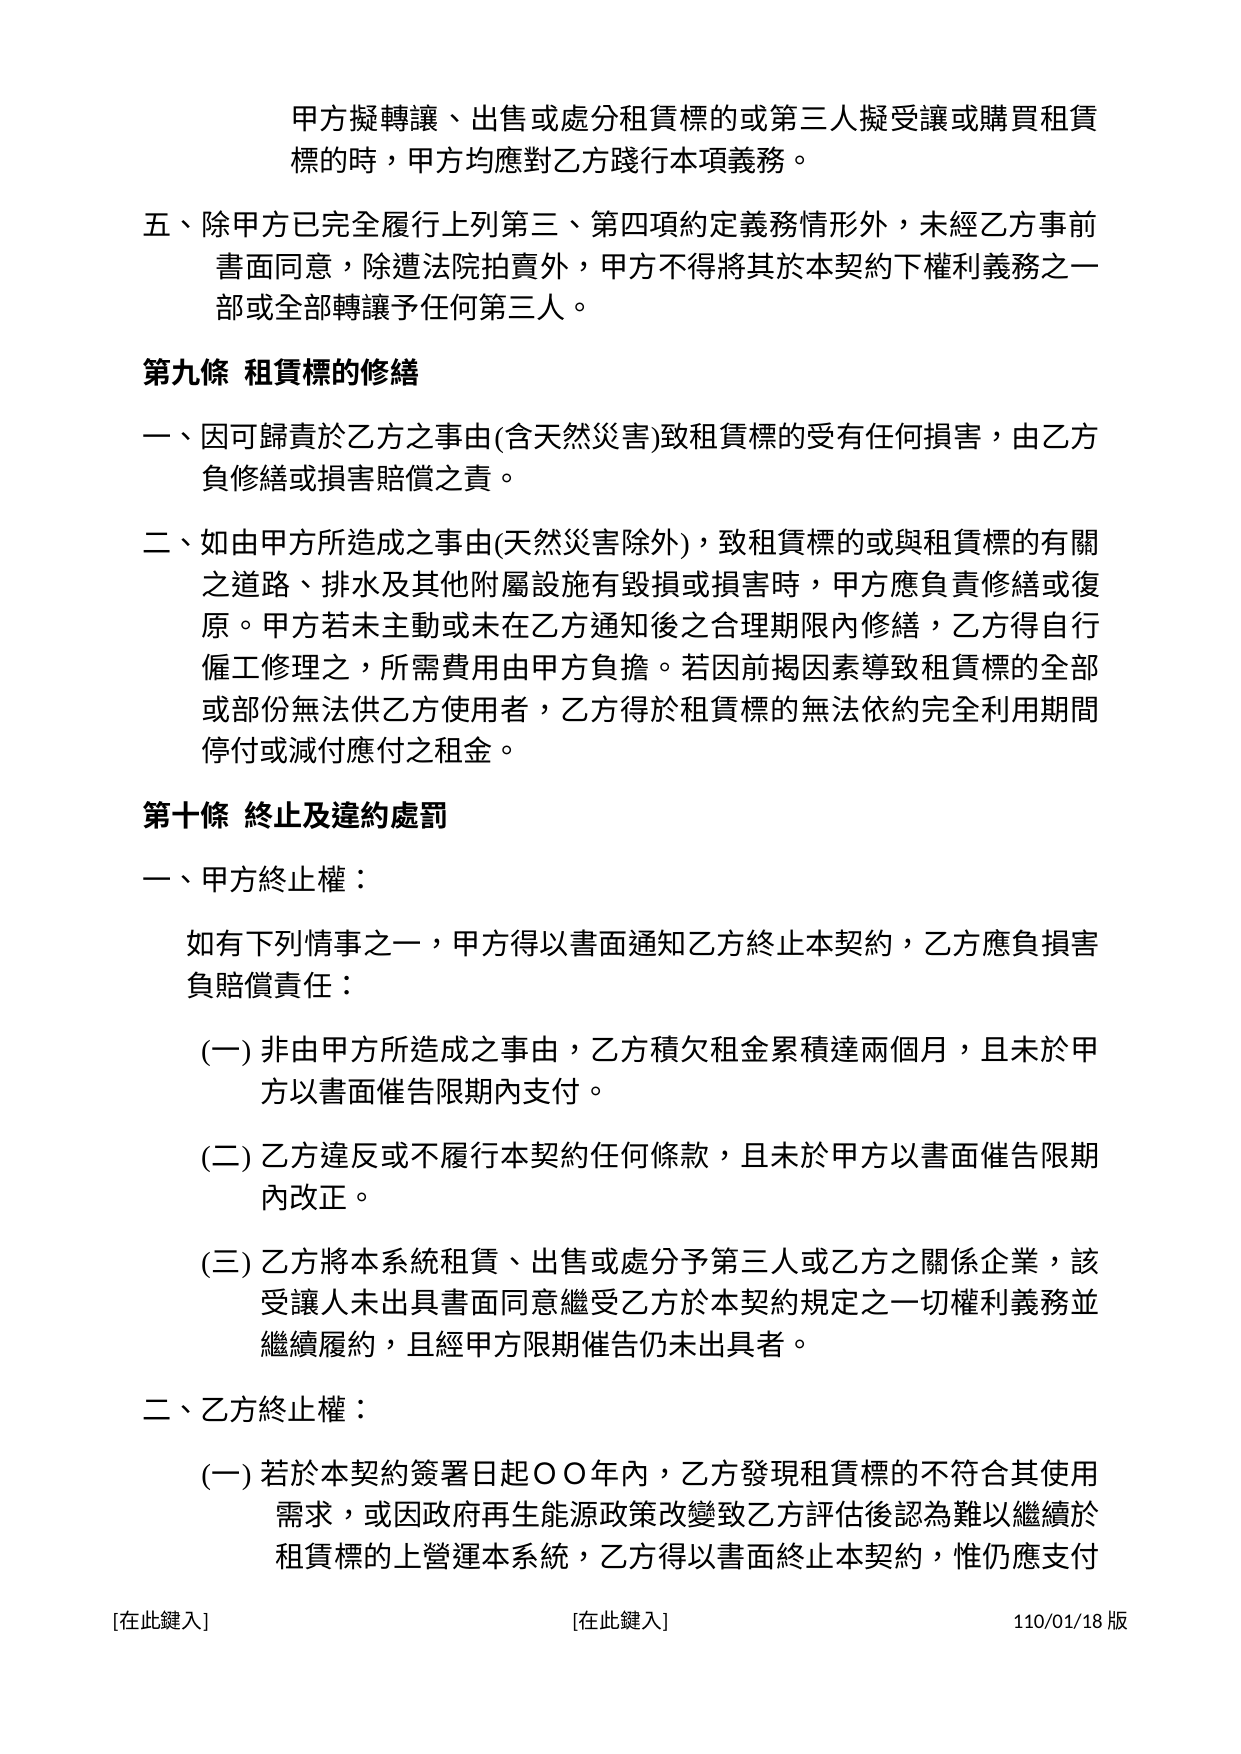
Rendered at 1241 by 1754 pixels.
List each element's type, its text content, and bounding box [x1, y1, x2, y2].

text (二) 乙方違反或不履行本契約任何條款，且未於甲方以書面催告限期內改正。 [201, 1133, 1101, 1216]
text 二、如由甲方所造成之事由(天然災害除外)，致租賃標的或與租賃標的有關之道路、排水及其他附屬設施有毀損或損害時，甲方應負責修繕或復原。甲方若未主動或未在乙方通知後之合理期限內修繕，乙方得自行僱工修理之，所需費用由甲方負擔。若因前揭因素導致租賃標的全部或部份無法供乙方使用者，乙方得於租賃標的無法依約完全利用期間停付或減付應付之租金。 [142, 520, 1101, 770]
text 二、乙方終止權： [142, 1387, 1101, 1428]
text (一) 非由甲方所造成之事由，乙方積欠租金累積達兩個月，且未於甲方以書面催告限期內支付。 [201, 1027, 1101, 1110]
text (一) 若於本契約簽署日起ＯＯ年內，乙方發現租賃標的不符合其使用需求，或因政府再生能源政策改變致乙方評估後認為難以繼續於租賃標的上營運本系統，乙方得以書面終止本契約，惟仍應支付 [201, 1451, 1101, 1576]
text 一、因可歸責於乙方之事由(含天然災害)致租賃標的受有任何損害，由乙方負修繕或損害賠償之責。 [142, 414, 1101, 497]
list 乙方於如未於提案期限內提出乙方提案，甲方得將租賃標的出售予第三人。惟於甲方將租賃標的辦理過戶前，甲方應偕同該第三人簽訂使該第三人承擔本契約甲方地位之三方轉讓契約，並將該三方轉讓契約公證（公證費用全數由甲方負擔），由該第三人承諾於受讓租賃標的後，依本契約繼續向乙方履行義務，乙方併得依本契約對該第三人直接行使權利。為免疑義，每次甲方擬轉讓、出售或處分租賃標的或第三人擬受讓或購買租賃標的時，甲方均應對乙方踐行本項義務。 [260, 96, 1101, 179]
text 一、甲方終止權： [142, 857, 1101, 898]
text 第十條 終止及違約處罰 [142, 793, 1101, 834]
text 如有下列情事之一，甲方得以書面通知乙方終止本契約，乙方應負損害負賠償責任： [186, 921, 1101, 1004]
text (三) 乙方將本系統租賃、出售或處分予第三人或乙方之關係企業，該受讓人未出具書面同意繼受乙方於本契約規定之一切權利義務並繼續履約，且經甲方限期催告仍未出具者。 [201, 1239, 1101, 1364]
text 第九條 租賃標的修繕 [142, 350, 1101, 391]
text 五、除甲方已完全履行上列第三、第四項約定義務情形外，未經乙方事前書面同意，除遭法院拍賣外，甲方不得將其於本契約下權利義務之一部或全部轉讓予任何第三人。 [142, 202, 1101, 327]
